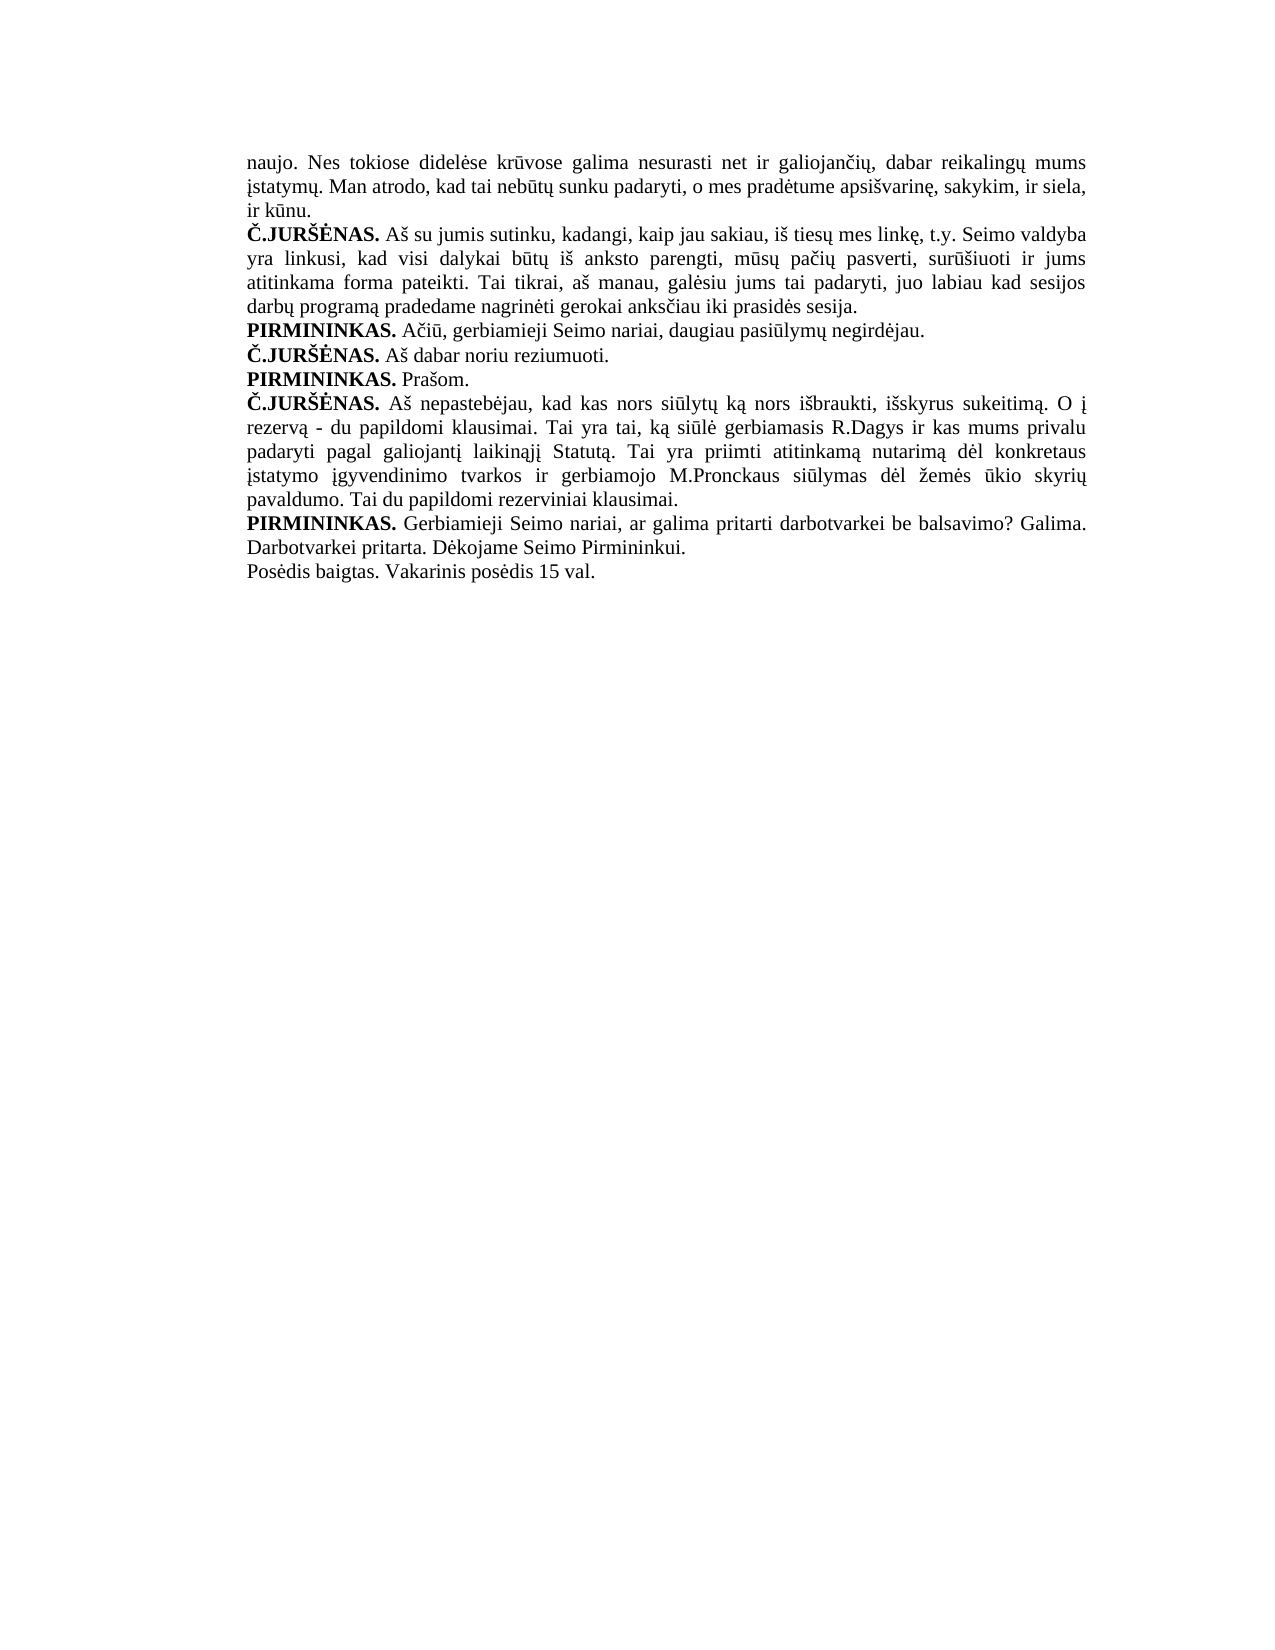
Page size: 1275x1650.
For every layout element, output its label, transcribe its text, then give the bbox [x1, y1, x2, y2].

text PIRMININKAS. Ačiū, gerbiamieji Seimo nariai, daugiau pasiūlymų negirdėjau. [247, 318, 1087, 342]
text Č.JURŠĖNAS. Aš nepastebėjau, kad kas nors siūlytų ką nors išbraukti, išskyrus sukeitimą. O į rezervą - du papildomi klausimai. Tai yra tai, ką siūlė gerbiamasis R.Dagys ir kas mums privalu padaryti pagal galiojantį laikinąjį Statutą. Tai yra priimti atitinkamą nutarimą dėl konkretaus įstatymo įgyvendinimo tvarkos ir gerbiamojo M.Pronckaus siūlymas dėl žemės ūkio skyrių pavaldumo. Tai du papildomi rezerviniai klausimai. [247, 391, 1087, 511]
text PIRMININKAS. Gerbiamieji Seimo nariai, ar galima pritarti darbotvarkei be balsavimo? Galima. Darbotvarkei pritarta. Dėkojame Seimo Pirmininkui. [247, 511, 1087, 559]
text naujo. Nes tokiose didelėse krūvose galima nesurasti net ir galiojančių, dabar reikalingų mums įstatymų. Man atrodo, kad tai nebūtų sunku padaryti, o mes pradėtume apsišvarinę, sakykim, ir siela, ir kūnu. [247, 150, 1087, 222]
text Č.JURŠĖNAS. Aš su jumis sutinku, kadangi, kaip jau sakiau, iš tiesų mes linkę, t.y. Seimo valdyba yra linkusi, kad visi dalykai būtų iš anksto parengti, mūsų pačių pasverti, surūšiuoti ir jums atitinkama forma pateikti. Tai tikrai, aš manau, galėsiu jums tai padaryti, juo labiau kad sesijos darbų programą pradedame nagrinėti gerokai anksčiau iki prasidės sesija. [247, 222, 1087, 318]
text Posėdis baigtas. Vakarinis posėdis 15 val. [247, 559, 1087, 583]
text PIRMININKAS. Prašom. [247, 367, 1087, 391]
text Č.JURŠĖNAS. Aš dabar noriu reziumuoti. [247, 342, 1087, 367]
